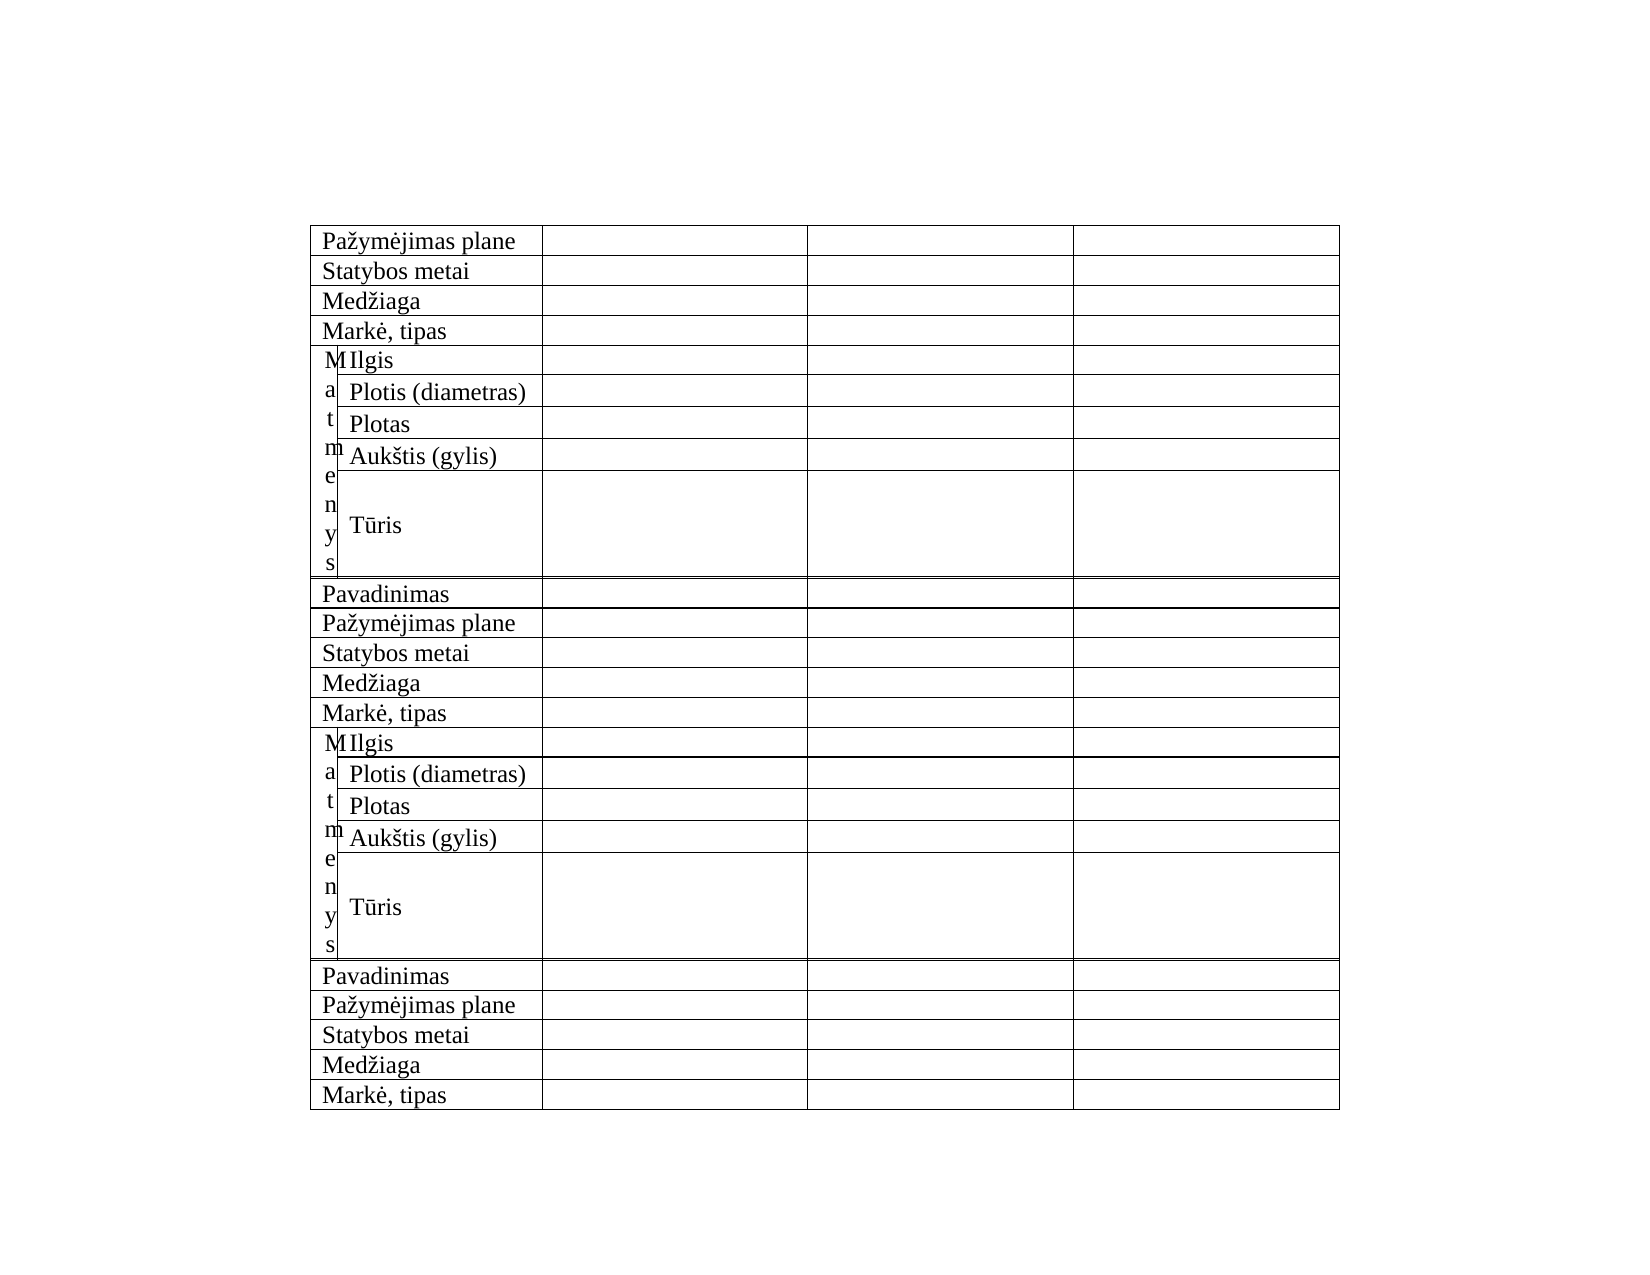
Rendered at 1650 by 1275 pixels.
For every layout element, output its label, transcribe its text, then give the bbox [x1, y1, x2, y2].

table_cell [808, 407, 1073, 438]
table_cell [808, 961, 1073, 989]
table_cell [543, 961, 807, 989]
table_cell Statybos metai [311, 638, 542, 667]
table_cell [1074, 439, 1339, 470]
table_cell [543, 1050, 807, 1079]
table_cell [543, 316, 807, 344]
table_cell [1074, 758, 1339, 788]
table_cell [543, 579, 807, 607]
table_cell Markė, tipas [311, 698, 542, 727]
table_cell [543, 471, 807, 576]
table_cell [543, 991, 807, 1019]
table_cell Statybos metai [311, 1020, 542, 1049]
table_cell Markė, tipas [311, 1080, 542, 1109]
table_cell [1074, 961, 1339, 989]
table_cell [543, 728, 807, 756]
table_cell [808, 991, 1073, 1019]
table_cell Medžiaga [311, 286, 542, 315]
table_cell Plotas [338, 407, 542, 438]
table_cell [1074, 256, 1339, 285]
table_cell [543, 853, 807, 958]
table_cell [808, 698, 1073, 727]
table_cell Plotas [338, 789, 542, 820]
table_cell [808, 609, 1073, 637]
table_cell [1074, 375, 1339, 406]
table_cell [1074, 346, 1339, 374]
table_cell Pažymėjimas plane [311, 609, 542, 637]
table_cell [808, 226, 1073, 255]
table_cell Ilgis [338, 346, 542, 374]
table_cell Pažymėjimas plane [311, 991, 542, 1019]
table_cell [543, 821, 807, 852]
table_cell Aukštis (gylis) [338, 821, 542, 852]
table_cell Pažymėjimas plane [311, 226, 542, 255]
table_cell [1074, 821, 1339, 852]
table_cell [808, 728, 1073, 756]
table_cell [808, 316, 1073, 344]
table_cell [1074, 853, 1339, 958]
table_cell Pavadinimas [311, 579, 542, 607]
table_cell [1074, 638, 1339, 667]
table_cell Markė, tipas [311, 316, 542, 344]
table_cell [1074, 698, 1339, 727]
table_cell [543, 609, 807, 637]
table_cell [808, 853, 1073, 958]
table_cell [808, 638, 1073, 667]
table_cell Plotis (diametras) [338, 758, 542, 788]
table_cell [543, 698, 807, 727]
table_cell [543, 1020, 807, 1049]
table_cell Matmenys [311, 346, 337, 576]
table_cell [1074, 471, 1339, 576]
table_cell [543, 407, 807, 438]
table_cell [1074, 789, 1339, 820]
table_cell [543, 226, 807, 255]
table_cell Pavadinimas [311, 961, 542, 989]
table_cell [808, 439, 1073, 470]
table_cell [1074, 407, 1339, 438]
table_cell [543, 758, 807, 788]
table_cell [543, 1080, 807, 1109]
table_cell Tūris [338, 471, 542, 576]
table_cell [1074, 579, 1339, 607]
table_cell [808, 375, 1073, 406]
table_cell [543, 789, 807, 820]
table_cell [808, 1050, 1073, 1079]
table_cell [808, 1080, 1073, 1109]
table_cell [808, 1020, 1073, 1049]
table_cell [1074, 316, 1339, 344]
table_cell [808, 758, 1073, 788]
table_cell [1074, 286, 1339, 315]
table_cell [808, 346, 1073, 374]
table_cell [543, 375, 807, 406]
table_cell [543, 668, 807, 697]
table_cell Statybos metai [311, 256, 542, 285]
table_cell [1074, 1050, 1339, 1079]
table_cell [1074, 668, 1339, 697]
table_cell Matmenys [311, 728, 337, 958]
table_cell Medžiaga [311, 1050, 542, 1079]
table_cell [808, 256, 1073, 285]
table_cell [543, 439, 807, 470]
table_cell Aukštis (gylis) [338, 439, 542, 470]
table_cell [543, 286, 807, 315]
table_cell Medžiaga [311, 668, 542, 697]
table_cell [1074, 1080, 1339, 1109]
table_cell [1074, 226, 1339, 255]
table_cell Tūris [338, 853, 542, 958]
table_cell [808, 286, 1073, 315]
table_cell Plotis (diametras) [338, 375, 542, 406]
table_cell [1074, 1020, 1339, 1049]
table_cell [808, 471, 1073, 576]
table_cell [1074, 609, 1339, 637]
table_cell [1074, 991, 1339, 1019]
table_cell [808, 579, 1073, 607]
table_cell [808, 789, 1073, 820]
table_cell [543, 346, 807, 374]
table_cell Ilgis [338, 728, 542, 756]
table_cell [543, 638, 807, 667]
table_cell [1074, 728, 1339, 756]
table_cell [808, 821, 1073, 852]
table_cell [543, 256, 807, 285]
table_cell [808, 668, 1073, 697]
